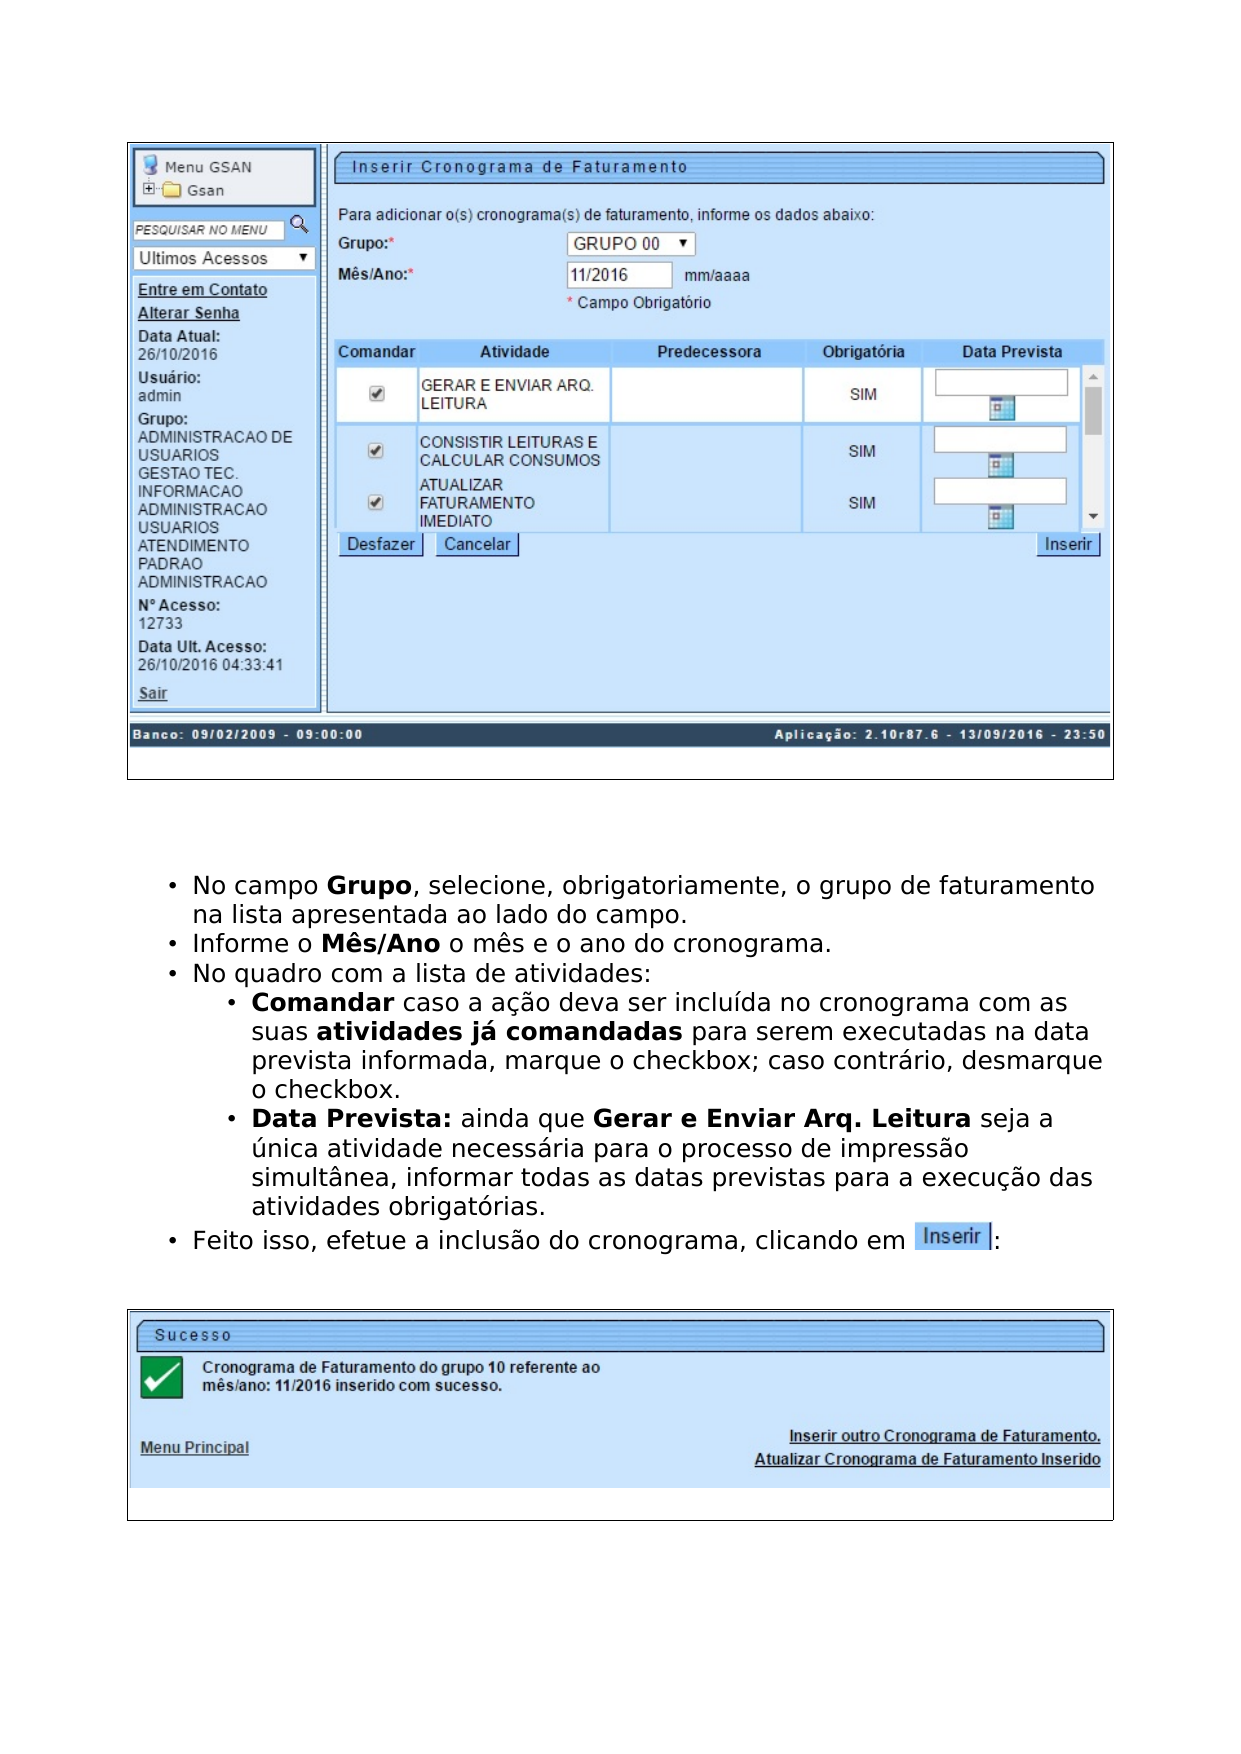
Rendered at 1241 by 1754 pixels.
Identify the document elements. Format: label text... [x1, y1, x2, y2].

list No campo Grupo, selecione, obrigatoriamente, o grupo de faturamento na lista apresentada ao lado do campo. [177, 871, 1122, 929]
picture [129, 1311, 1111, 1488]
list Comandar caso a ação deva ser incluída no cronograma com as suas atividades já comandadas para serem executadas na data prevista informada, marque o checkbox; caso contrário, desmarque o checkbox. [236, 988, 1122, 1104]
list Informe o Mês/Ano o mês e o ano do cronograma. [177, 929, 1122, 959]
table_header [128, 143, 1113, 779]
picture [914, 1221, 993, 1250]
list Feito isso, efetue a inclusão do cronograma, clicando em : [177, 1221, 1122, 1255]
table_header [128, 1310, 1113, 1520]
list No quadro com a lista de atividades: [177, 959, 1122, 988]
picture [129, 144, 1111, 748]
list Data Prevista: ainda que Gerar e Enviar Arq. Leitura seja a única atividade necessária para o processo de impressão simultânea, informar todas as datas previstas para a execução das atividades obrigatórias. [236, 1104, 1122, 1221]
